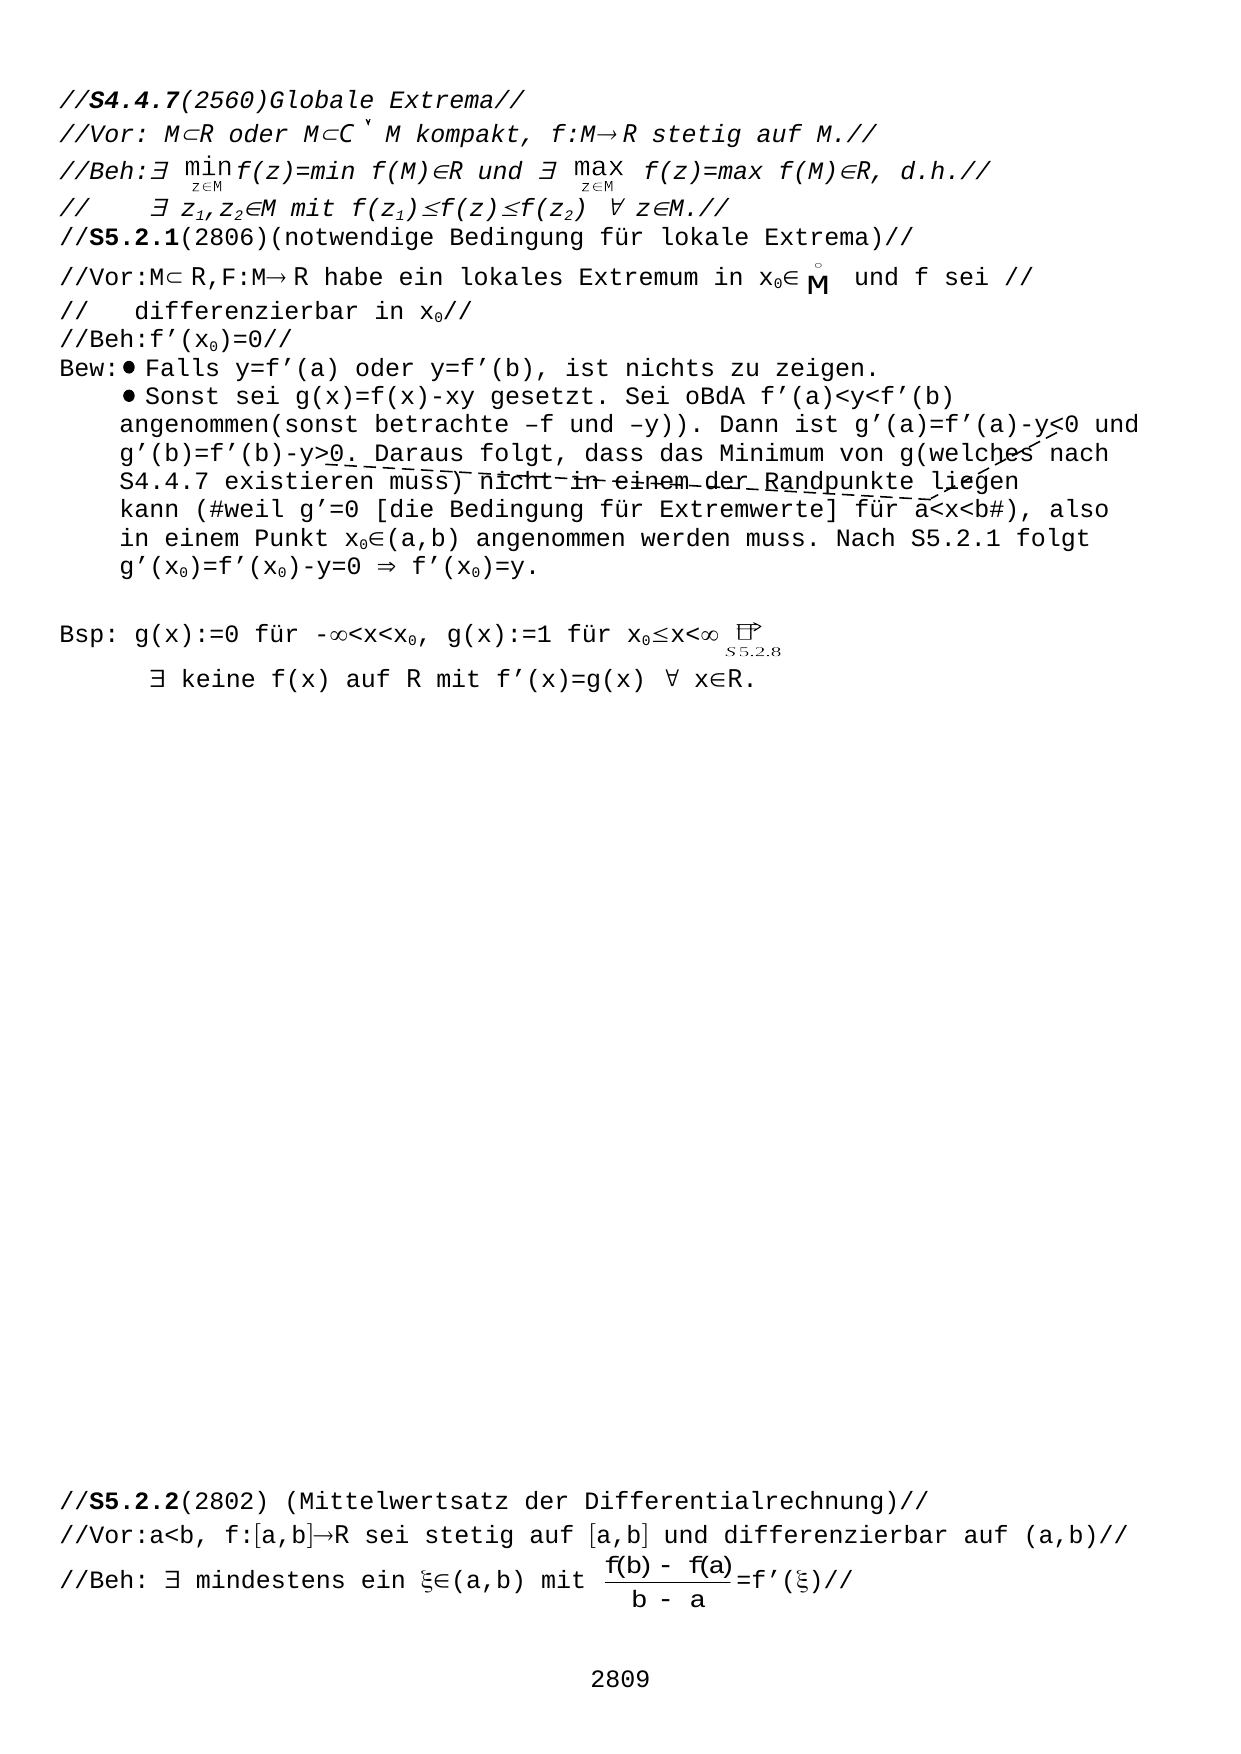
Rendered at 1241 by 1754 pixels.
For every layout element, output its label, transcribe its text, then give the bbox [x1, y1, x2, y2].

text //S4.4.7(2560)Globale Extrema// [59, 87, 1181, 116]
text kann (#weil g’=0 [die Bedingung für Extremwerte] für a<x<b#), also [59, 497, 1181, 525]
text //Beh:  mindestens ein (a,b) mit =f’()// [59, 1551, 1181, 1613]
text in einem Punkt x0(a,b) angenommen werden muss. Nach S5.2.1 folgt [59, 525, 1181, 554]
text //S5.2.2(2802) (Mittelwertsatz der Differentialrechnung)// [59, 1489, 1181, 1517]
text Sonst sei g(x)=f(x)-xy gesetzt. Sei oBdA f’(a)<y<f’(b) [59, 384, 1181, 412]
text g’(x0)=f’(x0)-y=0  f’(x0)=y. [59, 554, 1181, 582]
text Bew:Falls y=f’(a) oder y=f’(b), ist nichts zu zeigen. [59, 355, 1181, 384]
text //S5.2.1(2806)(notwendige Bedingung für lokale Extrema)// [59, 224, 1181, 253]
text // differenzierbar in x0// [59, 299, 1181, 327]
text Bsp: g(x):=0 für -<x<x0, g(x):=1 für x0x<  keine f(x) auf R mit f’(x)=g(x)  xR. [59, 610, 1181, 695]
text //  z1,z2M mit f(z1)f(z)f(z2)  zM.// [59, 196, 1181, 224]
text //Vor:M R,F:M R habe ein lokales Extremum in x0 und f sei // [59, 253, 1181, 299]
text S4.4.7 existieren muss) nicht in einem der Randpunkte liegen [59, 469, 1181, 497]
text angenommen(sonst betrachte –f und –y)). Dann ist g’(a)=f’(a)-y<0 und [59, 412, 1181, 440]
text //Beh:f’(x0)=0// [59, 327, 1181, 355]
text //Vor: MR oder MC M kompakt, f:M R stetig auf M.// [59, 116, 1181, 150]
text //Beh: f(z)=min f(M)R und  f(z)=max f(M)R, d.h.// [59, 150, 1181, 196]
text //Vor:a<b, f:a,bR sei stetig auf a,b und differenzierbar auf (a,b)// [59, 1517, 1181, 1551]
text g’(b)=f’(b)-y>0. Daraus folgt, dass das Minimum von g(welches nach [59, 440, 1181, 469]
